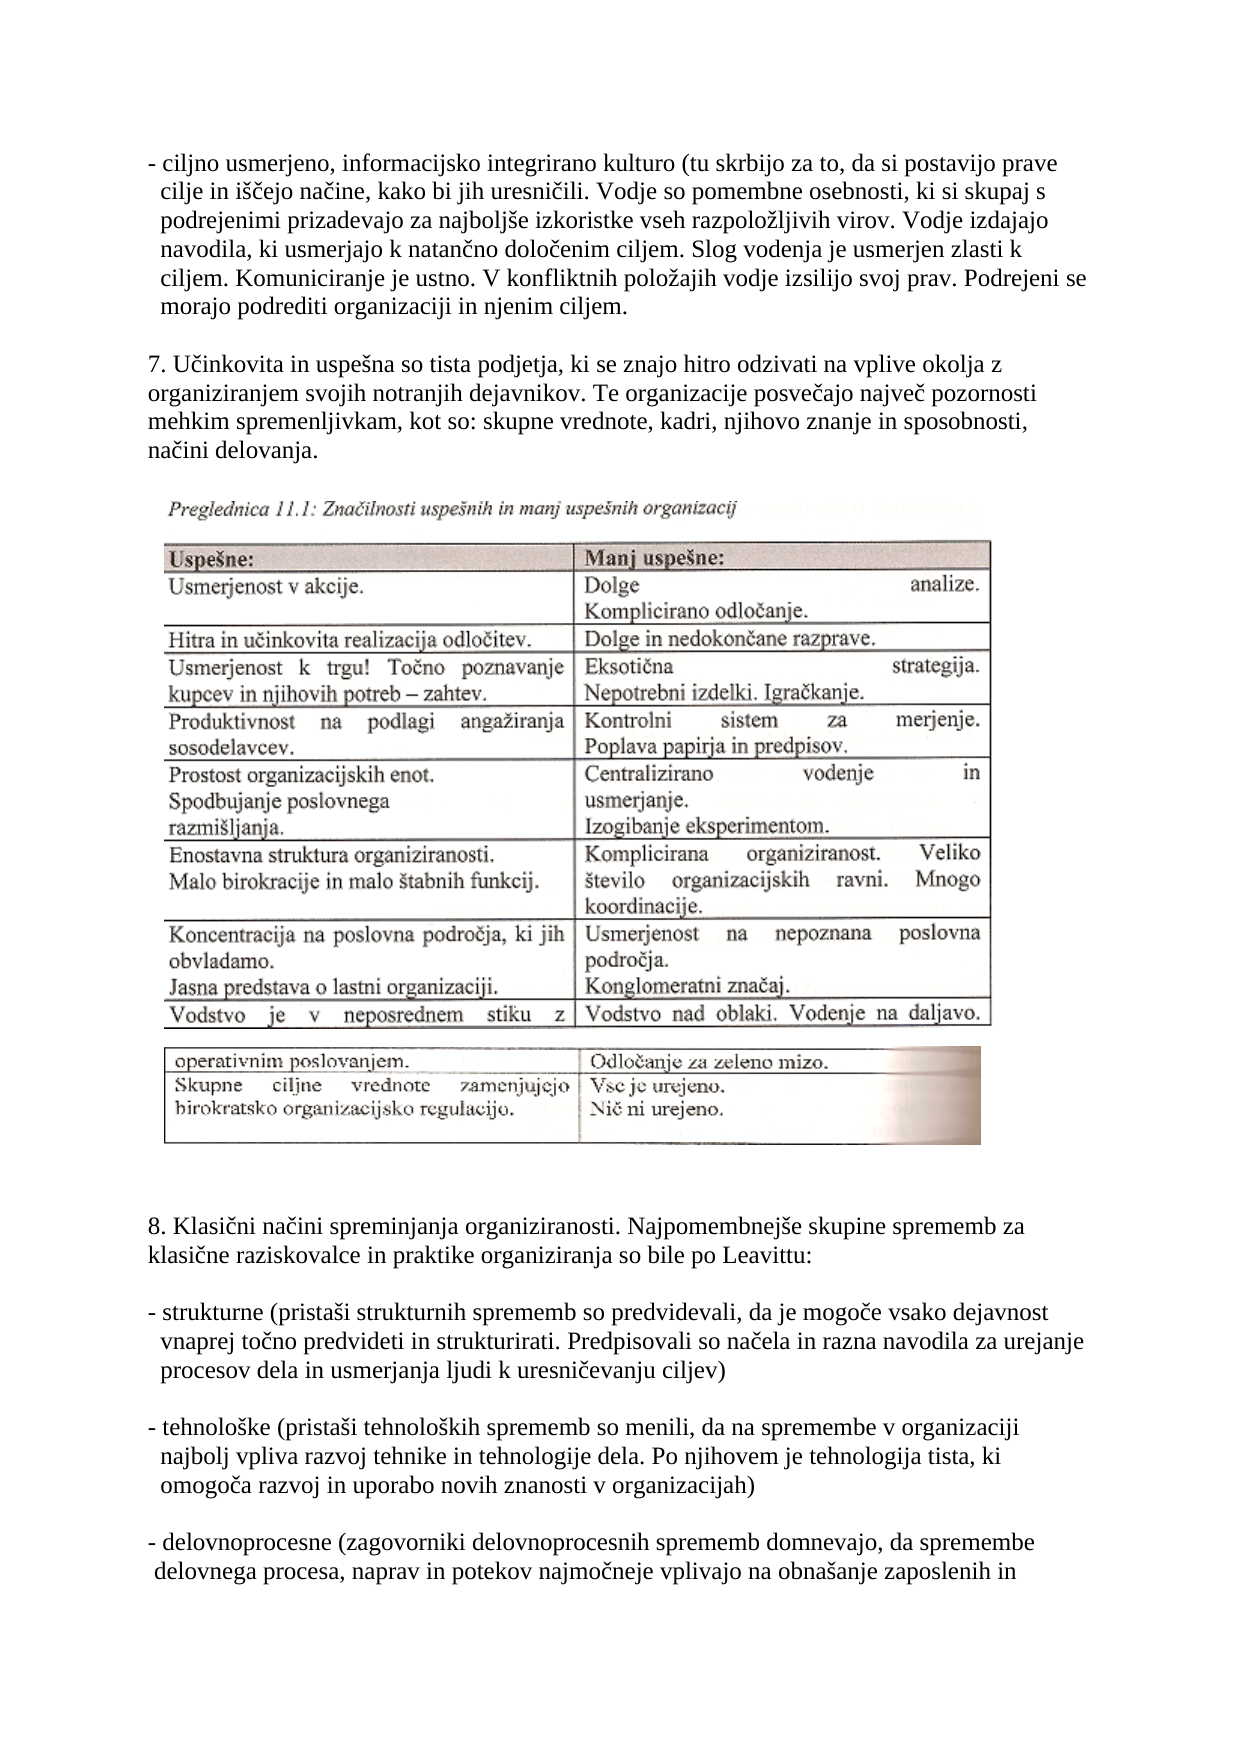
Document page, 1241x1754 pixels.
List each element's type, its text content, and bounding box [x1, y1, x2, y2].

text - delovnoprocesne (zagovorniki delovnoprocesnih sprememb domnevajo, da spremembe [148, 1527, 1093, 1556]
text morajo podrediti organizaciji in njenim ciljem. [148, 291, 1093, 320]
text ciljem. Komuniciranje je ustno. V konfliktnih položajih vodje izsilijo svoj prav. Podrejeni se [148, 263, 1093, 291]
text vnaprej točno predvideti in strukturirati. Predpisovali so načela in razna navodila za urejanje [148, 1326, 1093, 1355]
picture [164, 1046, 981, 1145]
text procesov dela in usmerjanja ljudi k uresničevanju ciljev) [148, 1355, 1093, 1383]
text 8. Klasični načini spreminjanja organiziranosti. Najpomembnejše skupine sprememb za klasične raziskovalce in praktike organiziranja so bile po Leavittu: [148, 1211, 1093, 1268]
text 7. Učinkovita in uspešna so tista podjetja, ki se znajo hitro odzivati na vplive okolja z organiziranjem svojih notranjih dejavnikov. Te organizacije posvečajo največ pozornosti mehkim spremenljivkam, kot so: skupne vrednote, kadri, njihovo znanje in sposobnosti, načini delovanja. [148, 349, 1093, 464]
text delovnega procesa, naprav in potekov najmočneje vplivajo na obnašanje zaposlenih in [148, 1556, 1093, 1585]
text cilje in iščejo načine, kako bi jih uresničili. Vodje so pomembne osebnosti, ki si skupaj s [148, 176, 1093, 205]
text - strukturne (pristaši strukturnih sprememb so predvidevali, da je mogoče vsako dejavnost [148, 1297, 1093, 1326]
text - ciljno usmerjeno, informacijsko integrirano kulturo (tu skrbijo za to, da si postavijo prave [148, 148, 1093, 176]
text podrejenimi prizadevajo za najboljše izkoristke vseh razpoložljivih virov. Vodje izdajajo [148, 205, 1093, 234]
text navodila, ki usmerjajo k natančno določenim ciljem. Slog vodenja je usmerjen zlasti k [148, 234, 1093, 263]
text - tehnološke (pristaši tehnoloških sprememb so menili, da na spremembe v organizaciji [148, 1412, 1093, 1441]
text omogoča razvoj in uporabo novih znanosti v organizacijah) [148, 1470, 1093, 1498]
text najbolj vpliva razvoj tehnike in tehnologije dela. Po njihovem je tehnologija tista, ki [148, 1441, 1093, 1470]
picture [164, 501, 993, 1029]
